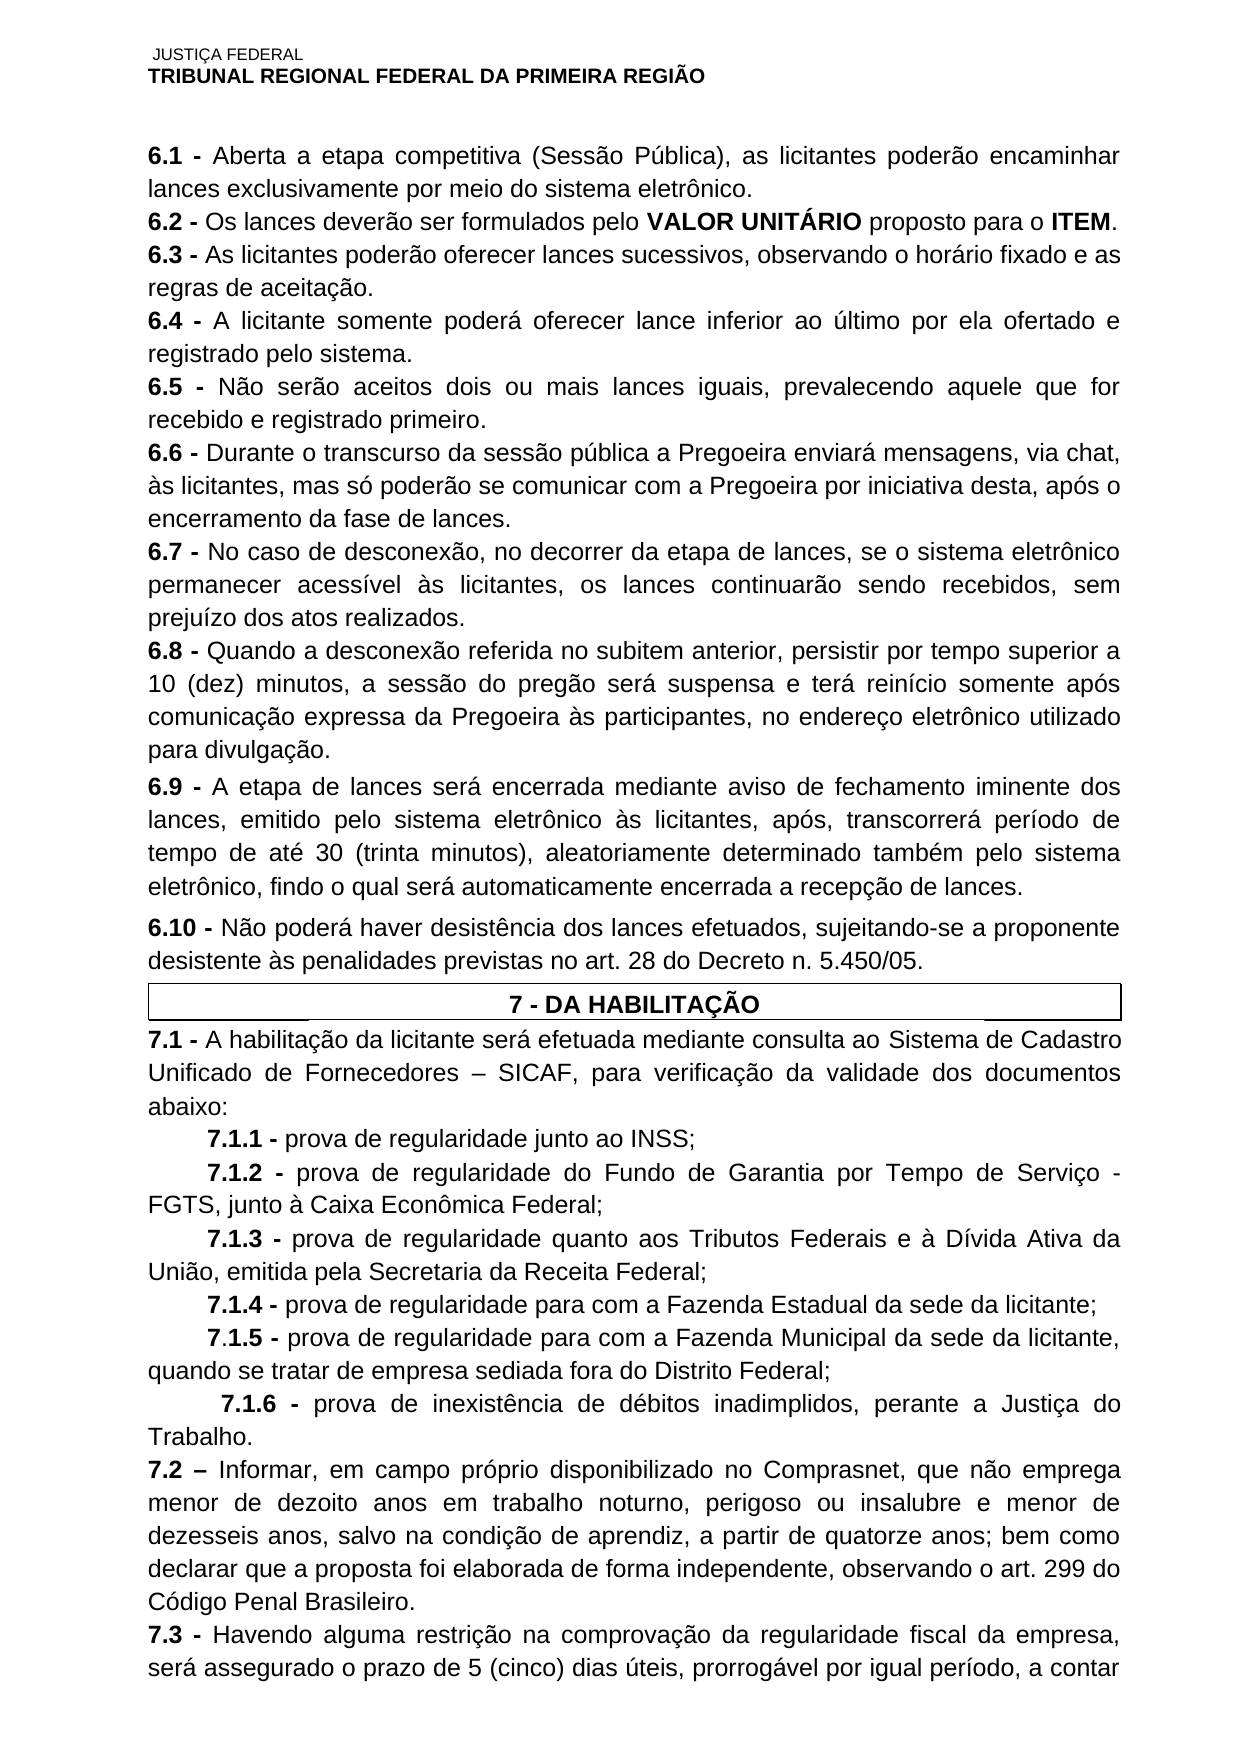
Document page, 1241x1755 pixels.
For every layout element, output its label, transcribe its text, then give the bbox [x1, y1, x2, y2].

text 6.3 - As licitantes poderão oferecer lances sucessivos, observando o horário fixado e as regras de aceitação. [148, 240, 1122, 302]
list 7.1.2 - prova de regularidade do Fundo de Garantia por Tempo de Serviço - FGTS, junto à Caixa Econômica Federal; [148, 1157, 308, 1219]
text 7 - DA HABILITAÇÃO [985, 984, 1120, 1019]
list 7.1.3 - prova de regularidade quanto aos Tributos Federais e à Dívida Ativa da União, emitida pela Secretaria da Receita Federal; [148, 1223, 308, 1285]
text 6.1 - Aberta a etapa competitiva (Sessão Pública), as licitantes poderão encaminhar lances exclusivamente por meio do sistema eletrônico. [148, 141, 1122, 202]
text 6.5 - Não serão aceitos dois ou mais lances iguais, prevalecendo aquele que for recebido e registrado primeiro. [148, 372, 1122, 434]
text 6.8 - Quando a desconexão referida no subitem anterior, persistir por tempo superior a 10 (dez) minutos, a sessão do pregão será suspensa e terá reinício somente após comunicação expressa da Pregoeira às participantes, no endereço eletrônico utilizado para divulgação. [148, 636, 308, 764]
text 6.10 - Não poderá haver desistência dos lances efetuados, sujeitando-se a proponente desistente às penalidades previstas no art. 28 do Decreto n. 5.450/05. [985, 913, 1122, 974]
text 7.1.4 - prova de regularidade para com a Fazenda Estadual da sede da licitante; [538, 1289, 1122, 1318]
text 6.9 - A etapa de lances será encerrada mediante aviso de fechamento iminente dos lances, emitido pelo sistema eletrônico às licitantes, após, transcorrerá período de tempo de até 30 (trinta minutos), aleatoriamente determinado também pelo sistema eletrônico, findo o qual será automaticamente encerrada a recepção de lances. [985, 772, 1122, 900]
list 7.1.1 - prova de regularidade junto ao INSS; [985, 1124, 1122, 1153]
text 7.1 - A habilitação da licitante será efetuada mediante consulta ao Sistema de Cadastro Unificado de Fornecedores – SICAF, para verificação da validade dos documentos abaixo: [985, 1025, 1122, 1120]
list 7.1.6 - prova de inexistência de débitos inadimplidos, perante a Justiça do Trabalho. [148, 1389, 1122, 1450]
text 6.7 - No caso de desconexão, no decorrer da etapa de lances, se o sistema eletrônico permanecer acessível às licitantes, os lances continuarão sendo recebidos, sem prejuízo dos atos realizados. [148, 537, 1122, 632]
list 7.1.2 - prova de regularidade do Fundo de Garantia por Tempo de Serviço - FGTS, junto à Caixa Econômica Federal; [985, 1157, 1122, 1219]
text 7.1 - A habilitação da licitante será efetuada mediante consulta ao Sistema de Cadastro Unificado de Fornecedores – SICAF, para verificação da validade dos documentos abaixo: [148, 1025, 308, 1120]
list 7.1.1 - prova de regularidade junto ao INSS; [148, 1124, 308, 1153]
list 7.1.3 - prova de regularidade quanto aos Tributos Federais e à Dívida Ativa da União, emitida pela Secretaria da Receita Federal; [985, 1223, 1122, 1285]
list 7.1.5 - prova de regularidade para com a Fazenda Municipal da sede da licitante, quando se tratar de empresa sediada fora do Distrito Federal; [148, 1323, 1122, 1384]
text 7.1.4 - prova de regularidade para com a Fazenda Estadual da sede da licitante; [148, 1289, 414, 1318]
list 7.2 – Informar, em campo próprio disponibilizado no Comprasnet, que não emprega menor de dezoito anos em trabalho noturno, perigoso ou insalubre e menor de dezesseis anos, salvo na condição de aprendiz, a partir de quatorze anos; bem como declarar que a proposta foi elaborada de forma independente, observando o art. 299 do Código Penal Brasileiro. [148, 1455, 1122, 1616]
text 6.4 - A licitante somente poderá oferecer lance inferior ao último por ela ofertado e registrado pelo sistema. [148, 306, 1122, 368]
text 6.6 - Durante o transcurso da sessão pública a Pregoeira enviará mensagens, via chat, às licitantes, mas só poderão se comunicar com a Pregoeira por iniciativa desta, após o encerramento da fase de lances. [148, 438, 1122, 533]
text 6.8 - Quando a desconexão referida no subitem anterior, persistir por tempo superior a 10 (dez) minutos, a sessão do pregão será suspensa e terá reinício somente após comunicação expressa da Pregoeira às participantes, no endereço eletrônico utilizado para divulgação. [985, 636, 1122, 764]
text 6.2 - Os lances deverão ser formulados pelo VALOR UNITÁRIO proposto para o ITEM. [148, 207, 1122, 236]
text 6.10 - Não poderá haver desistência dos lances efetuados, sujeitando-se a proponente desistente às penalidades previstas no art. 28 do Decreto n. 5.450/05. [148, 913, 308, 974]
text 7 - DA HABILITAÇÃO [149, 984, 308, 1019]
text 6.9 - A etapa de lances será encerrada mediante aviso de fechamento iminente dos lances, emitido pelo sistema eletrônico às licitantes, após, transcorrerá período de tempo de até 30 (trinta minutos), aleatoriamente determinado também pelo sistema eletrônico, findo o qual será automaticamente encerrada a recepção de lances. [148, 772, 308, 900]
text 7.3 - Havendo alguma restrição na comprovação da regularidade fiscal da empresa, será assegurado o prazo de 5 (cinco) dias úteis, prorrogável por igual período, a contar [148, 1620, 1122, 1682]
